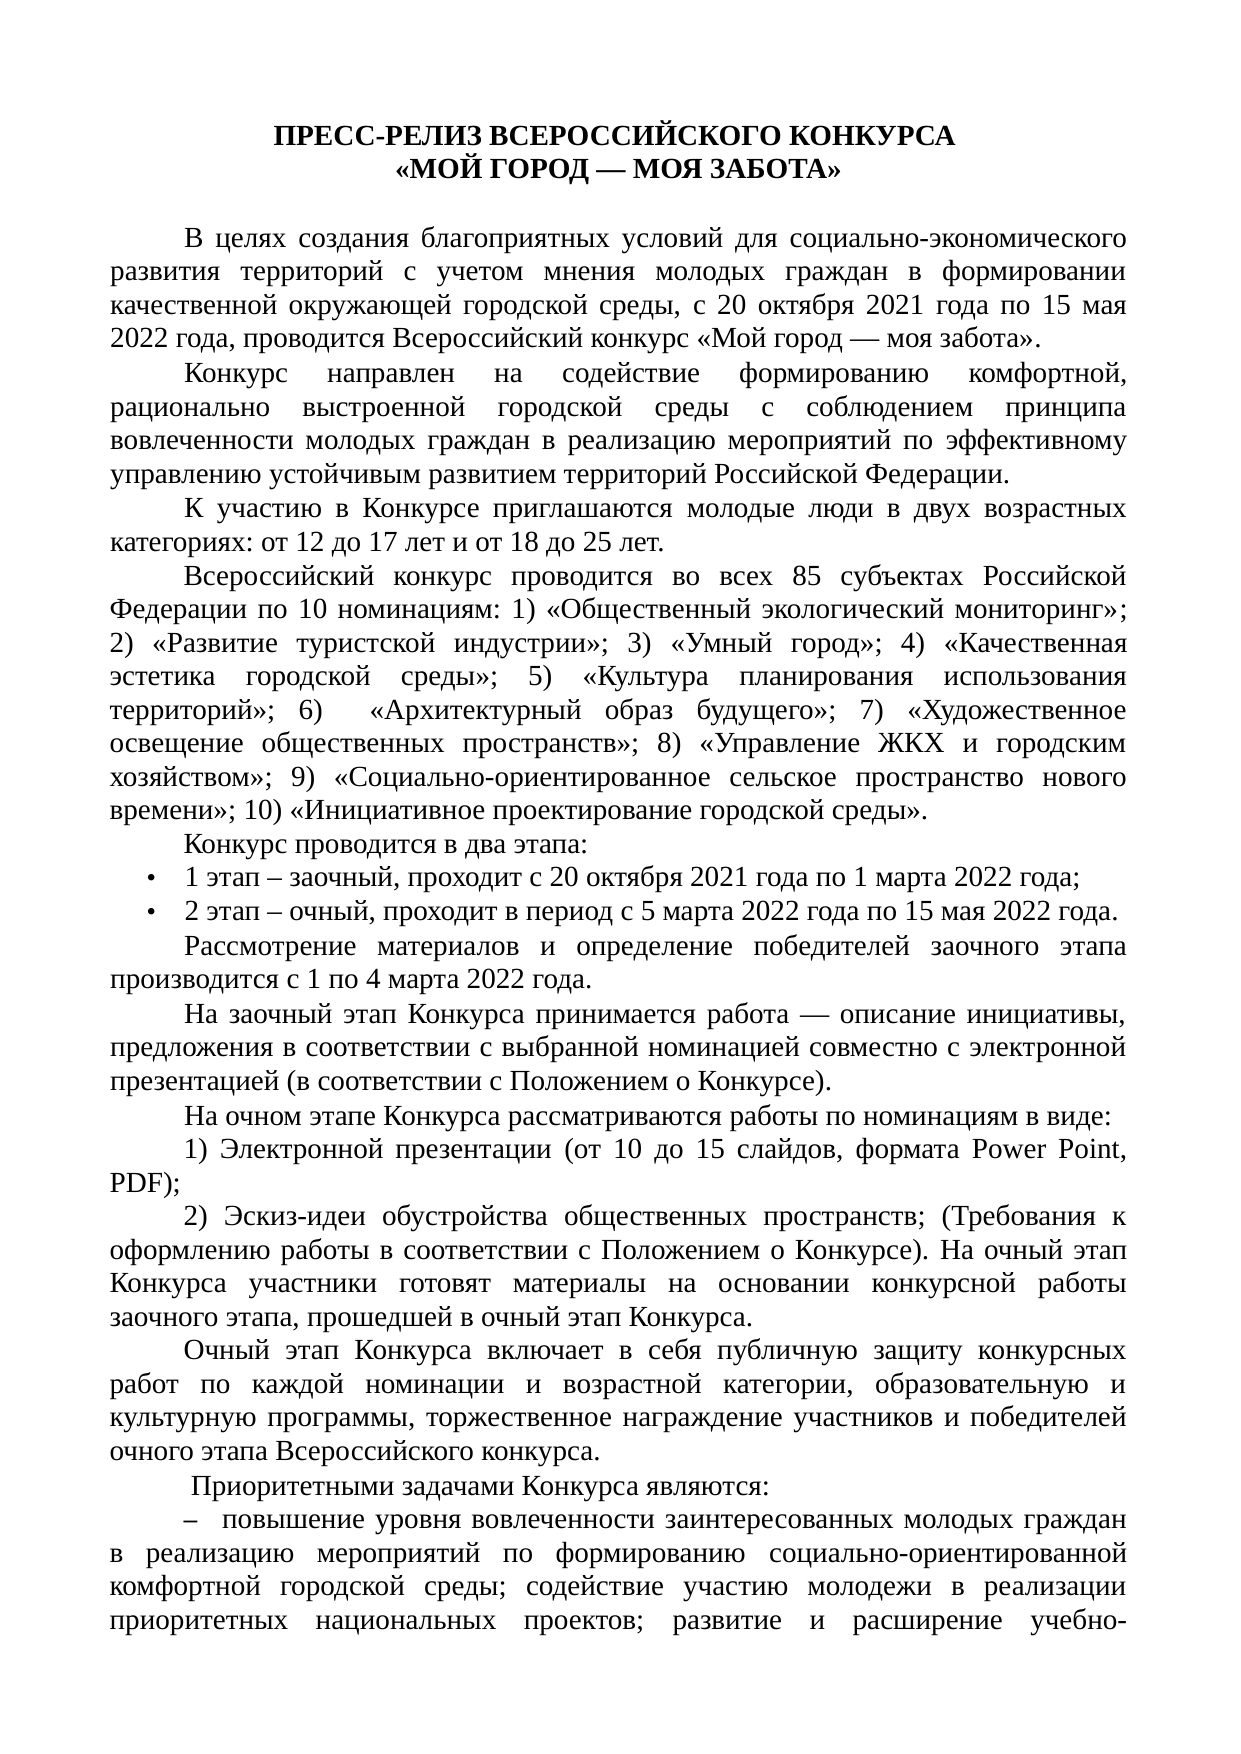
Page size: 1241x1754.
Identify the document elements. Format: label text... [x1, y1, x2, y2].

text Очный этап Конкурса включает в себя публичную защиту конкурсных работ по каждой номинации и возрастной категории, образовательную и культурную программы, торжественное награждение участников и победителей очного этапа Всероссийского конкурса. [109, 1332, 1127, 1467]
text Конкурс проводится в два этапа: [109, 826, 1127, 859]
text ПРЕСС-РЕЛИЗ ВСЕРОССИЙСКОГО КОНКУРСА [109, 118, 1127, 152]
list 1 этап – заочный, проходит с 20 октября 2021 года по 1 марта 2022 года; [147, 859, 1127, 893]
text Всероссийский конкурс проводится во всех 85 субъектах Российской Федерации по 10 номинациям: 1) «Общественный экологический мониторинг»; 2) «Развитие туристской индустрии»; 3) «Умный город»; 4) «Качественная эстетика городской среды»; 5) «Культура планирования использования территорий»; 6) «Архитектурный образ будущего»; 7) «Художественное освещение общественных пространств»; 8) «Управление ЖКХ и городским хозяйством»; 9) «Социально-ориентированное сельское пространство нового времени»; 10) «Инициативное проектирование городской среды». [109, 558, 1127, 826]
text В целях создания благоприятных условий для социально-экономического развития территорий с учетом мнения молодых граждан в формировании качественной окружающей городской среды, с 20 октября 2021 года по 15 мая 2022 года, проводится Всероссийский конкурс «Мой город — моя забота». [110, 220, 1127, 354]
text К участию в Конкурсе приглашаются молодые люди в двух возрастных категориях: от 12 до 17 лет и от 18 до 25 лет. [110, 491, 1127, 558]
text 2) Эскиз-идеи обустройства общественных пространств; (Требования к оформлению работы в соответствии с Положением о Конкурсе). На очный этап Конкурса участники готовят материалы на основании конкурсной работы заочного этапа, прошедшей в очный этап Конкурса. [109, 1198, 1127, 1332]
text На заочный этап Конкурса принимается работа — описание инициативы, предложения в соответствии с выбранной номинацией совместно с электронной презентацией (в соответствии с Положением о Конкурсе). [110, 996, 1127, 1097]
list повышение уровня вовлеченности заинтересованных молодых граждан в реализацию мероприятий по формированию социально-ориентированной комфортной городской среды; содействие участию молодежи в реализации приоритетных национальных проектов; развитие и расширение учебно- [109, 1501, 1127, 1636]
text 1) Электронной презентации (от 10 до 15 слайдов, формата Power Point, PDF); [109, 1131, 1127, 1198]
text Приоритетными задачами Конкурса являются: [109, 1468, 1127, 1501]
text «МОЙ ГОРОД — МОЯ ЗАБОТА» [109, 152, 1127, 185]
list 2 этап – очный, проходит в период с 5 марта 2022 года по 15 мая 2022 года. [147, 893, 1127, 927]
text Конкурс направлен на содействие формированию комфортной, рационально выстроенной городской среды с соблюдением принципа вовлеченности молодых граждан в реализацию мероприятий по эффективному управлению устойчивым развитием территорий Российской Федерации. [110, 355, 1127, 489]
text На очном этапе Конкурса рассматриваются работы по номинациям в виде: [110, 1098, 1127, 1131]
text Рассмотрение материалов и определение победителей заочного этапа производится с 1 по 4 марта 2022 года. [110, 928, 1127, 995]
